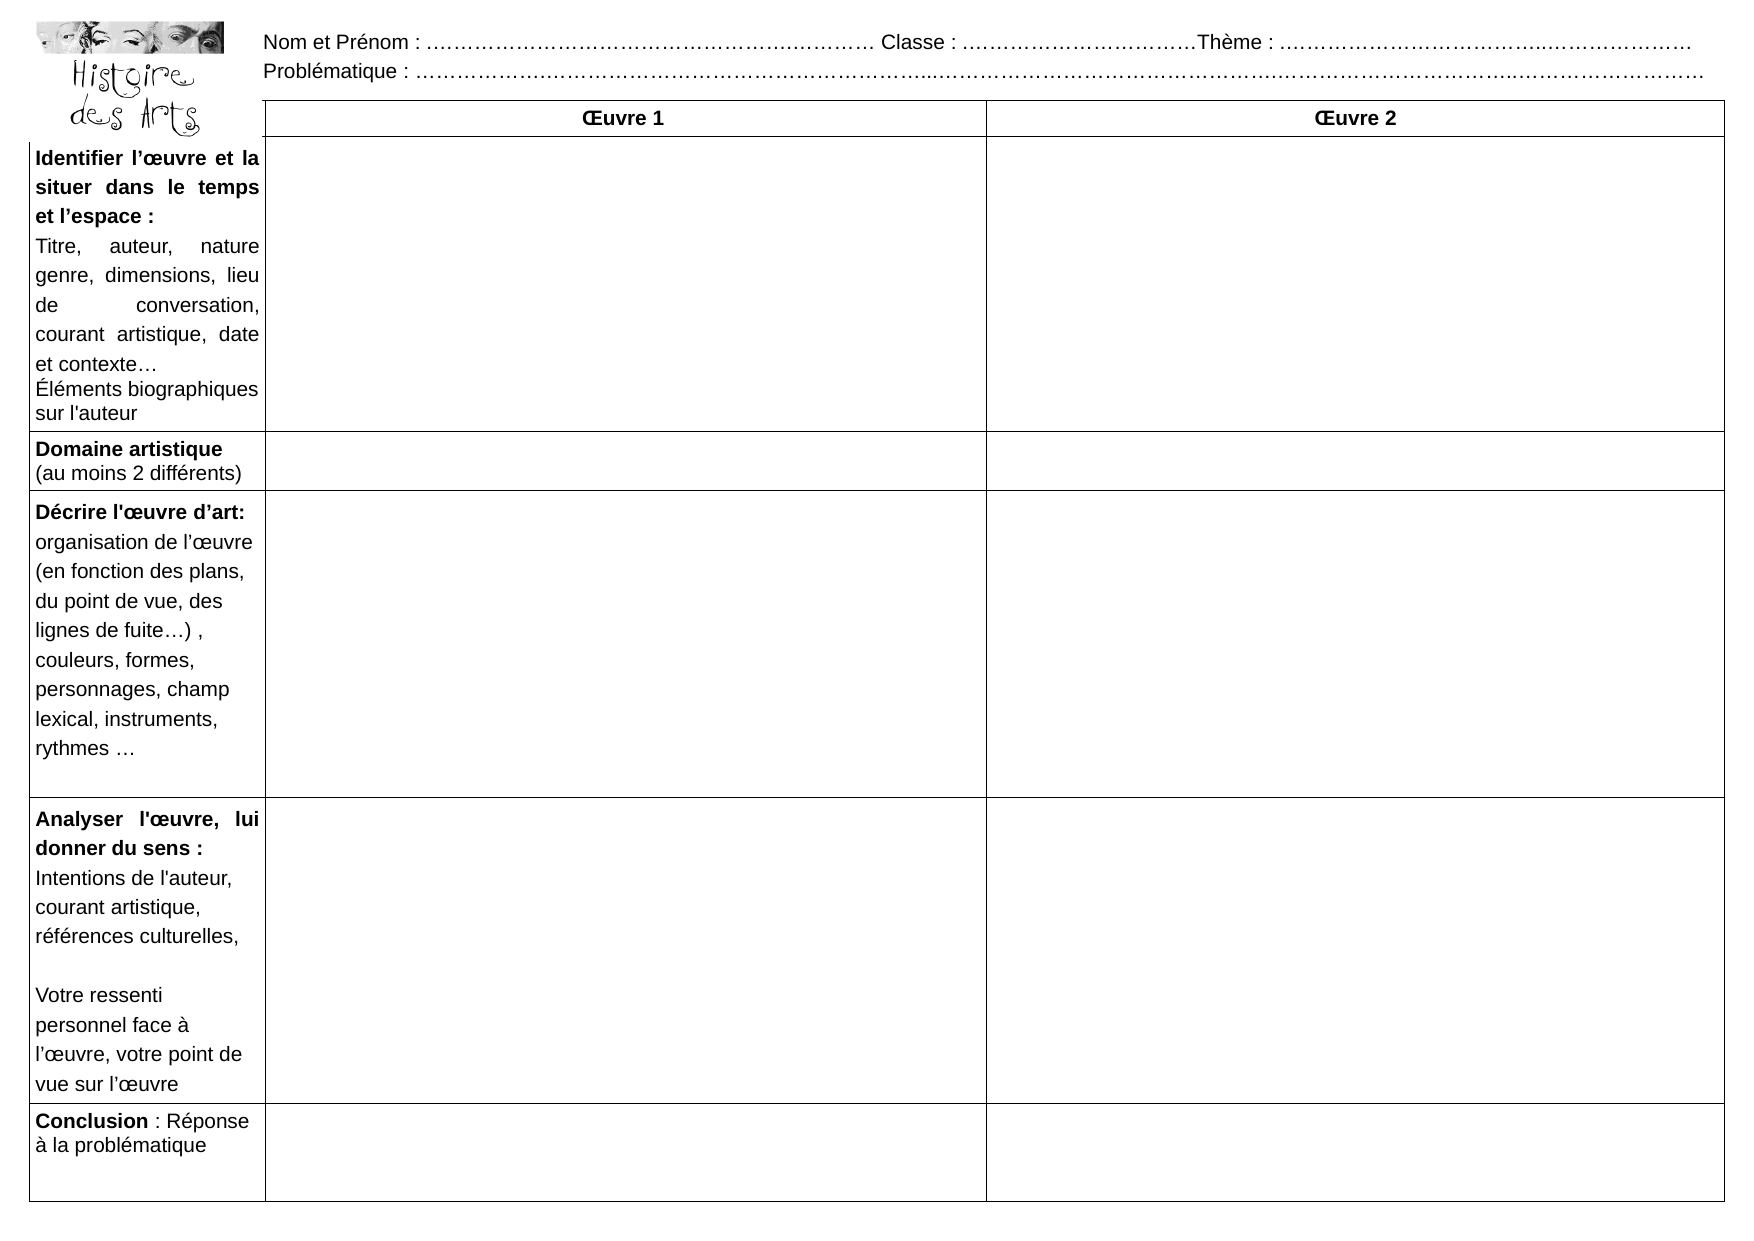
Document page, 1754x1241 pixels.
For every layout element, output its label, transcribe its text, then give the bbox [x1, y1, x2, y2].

table_cell Décrire l'œuvre d’art: organisation de l’œuvre (en fonction des plans, du point de vue, des lignes de fuite…) , couleurs, formes, personnages, champ lexical, instruments, rythmes … [30, 491, 265, 797]
table_cell [266, 432, 986, 490]
table_cell [266, 137, 986, 431]
table_cell [987, 491, 1724, 797]
table_cell Conclusion : Réponse à la problématique [30, 1104, 265, 1201]
text Problématique : ……………….………………………………………………...………………………………………….……………………………..……………………… [263, 59, 1724, 83]
table_header Œuvre 2 [987, 101, 1724, 136]
table_cell [987, 432, 1724, 490]
table_cell [266, 798, 986, 1103]
table_header Œuvre 1 [266, 101, 986, 136]
table_cell Domaine artistique (au moins 2 différents) [30, 432, 265, 490]
table_cell [987, 798, 1724, 1103]
table_cell [987, 137, 1724, 431]
table_cell Identifier l’œuvre et la situer dans le temps et l’espace : Titre, auteur, nature genre, dimensions, lieu de conversation, courant artistique, date et contexte… Éléments biographiques sur l'auteur [30, 137, 265, 431]
table_cell [266, 1104, 986, 1201]
table_cell [987, 1104, 1724, 1201]
text Nom et Prénom : .…………………………………………….………… Classe : .……………………………Thème : .………………………………..………………… [263, 29, 1724, 53]
table_cell Analyser l'œuvre, lui donner du sens : Intentions de l'auteur, courant artistique, références culturelles, Votre ressenti personnel face à l’œuvre, votre point de vue sur l’œuvre [30, 798, 265, 1103]
table_cell [266, 491, 986, 797]
